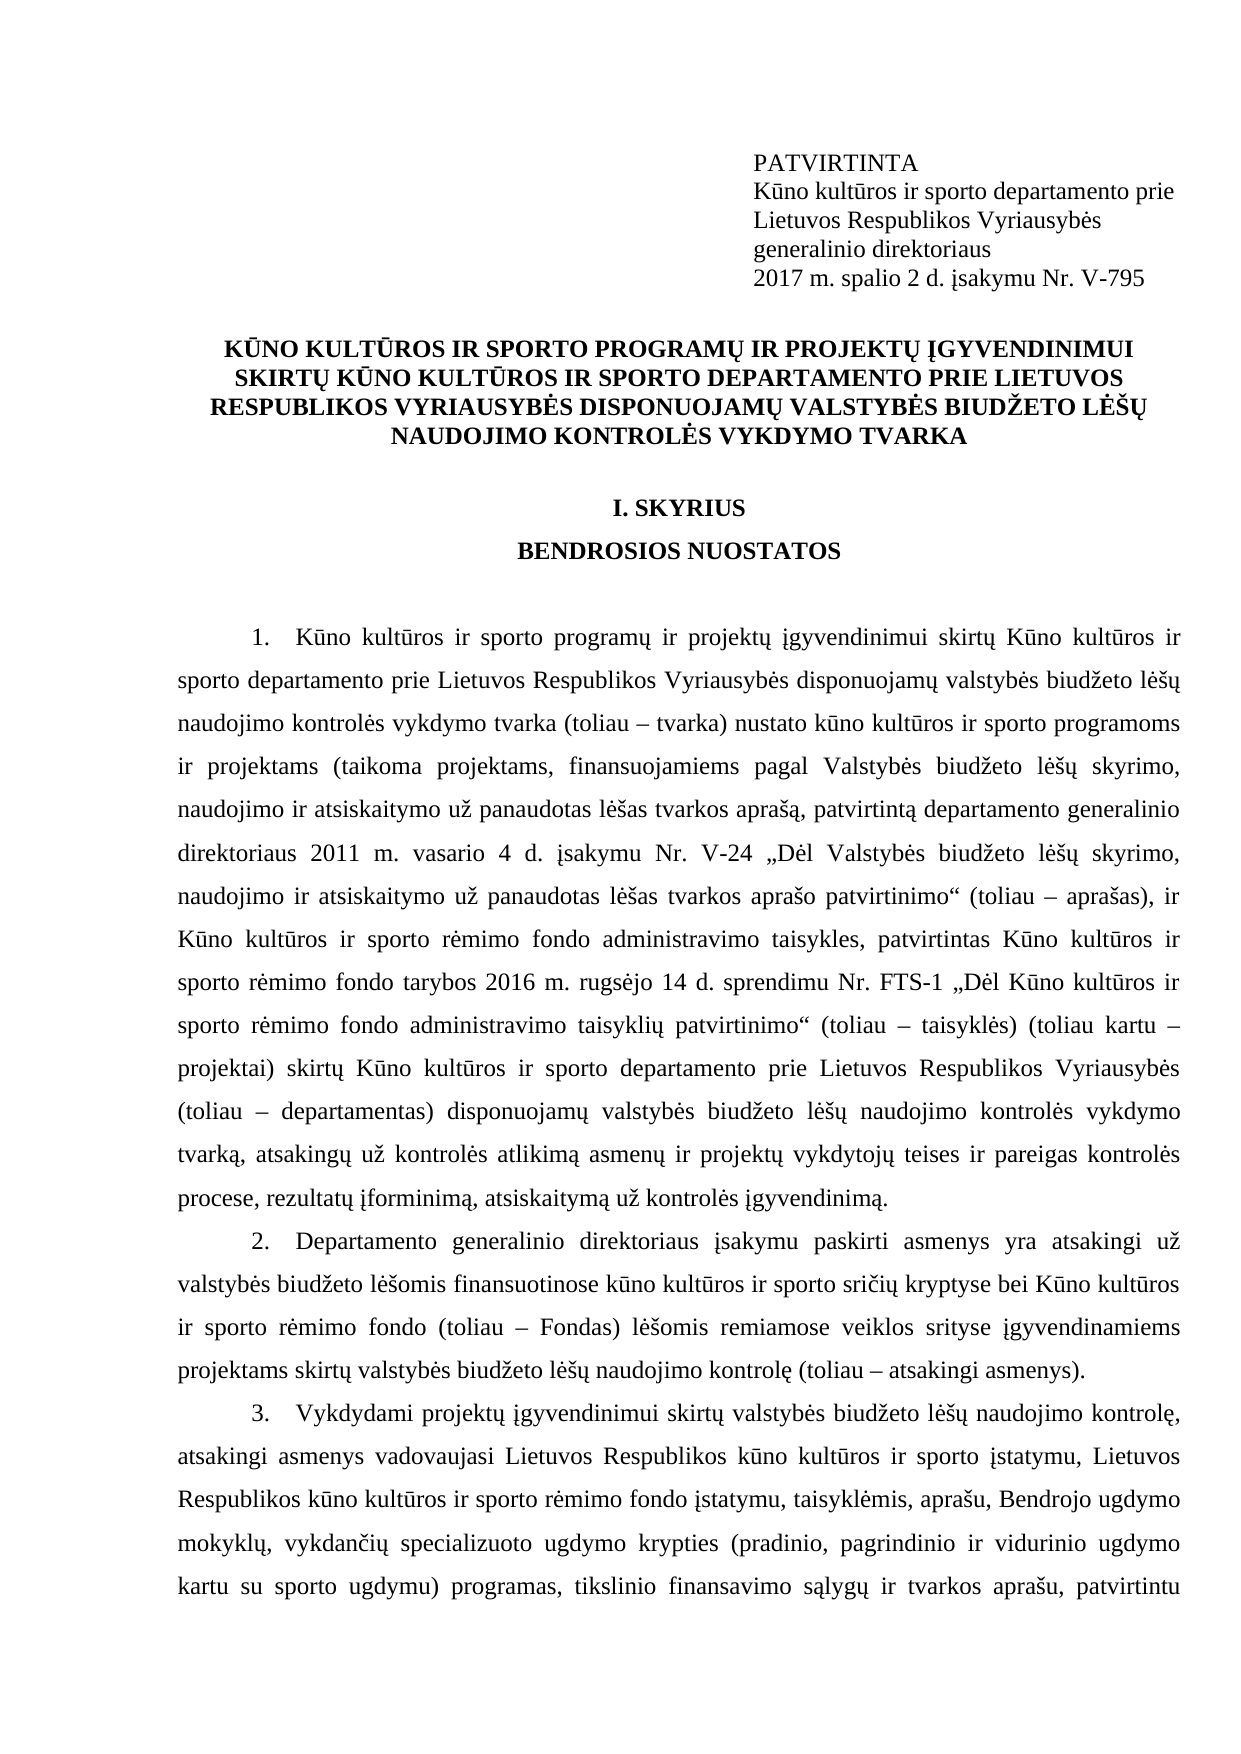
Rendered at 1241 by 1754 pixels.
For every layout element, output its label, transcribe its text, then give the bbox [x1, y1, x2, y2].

text 3. Vykdydami projektų įgyvendinimui skirtų valstybės biudžeto lėšų naudojimo kontrolę, atsakingi asmenys vadovaujasi Lietuvos Respublikos kūno kultūros ir sporto įstatymu, Lietuvos Respublikos kūno kultūros ir sporto rėmimo fondo įstatymu, taisyklėmis, aprašu, Bendrojo ugdymo mokyklų, vykdančių specializuoto ugdymo krypties (pradinio, pagrindinio ir vidurinio ugdymo kartu su sporto ugdymu) programas, tikslinio finansavimo sąlygų ir tvarkos aprašu, patvirtintu [177, 1398, 1181, 1599]
text KŪNO KULTŪROS IR SPORTO PROGRAMŲ IR PROJEKTŲ ĮGYVENDINIMUI SKIRTŲ KŪNO KULTŪROS IR SPORTO DEPARTAMENTO PRIE LIETUVOS RESPUBLIKOS VYRIAUSYBĖS DISPONUOJAMŲ VALSTYBĖS BIUDŽETO LĖŠŲ NAUDOJIMO KONTROLĖS VYKDYMO TVARKA [177, 334, 1181, 449]
text Lietuvos Respublikos Vyriausybės generalinio direktoriaus [753, 205, 1181, 263]
text 1. Kūno kultūros ir sporto programų ir projektų įgyvendinimui skirtų Kūno kultūros ir sporto departamento prie Lietuvos Respublikos Vyriausybės disponuojamų valstybės biudžeto lėšų naudojimo kontrolės vykdymo tvarka (toliau – tvarka) nustato kūno kultūros ir sporto programoms ir projektams (taikoma projektams, finansuojamiems pagal Valstybės biudžeto lėšų skyrimo, naudojimo ir atsiskaitymo už panaudotas lėšas tvarkos aprašą, patvirtintą departamento generalinio direktoriaus 2011 m. vasario 4 d. įsakymu Nr. V-24 „Dėl Valstybės biudžeto lėšų skyrimo, naudojimo ir atsiskaitymo už panaudotas lėšas tvarkos aprašo patvirtinimo“ (toliau – aprašas), ir Kūno kultūros ir sporto rėmimo fondo administravimo taisykles, patvirtintas Kūno kultūros ir sporto rėmimo fondo tarybos 2016 m. rugsėjo 14 d. sprendimu Nr. FTS-1 „Dėl Kūno kultūros ir sporto rėmimo fondo administravimo taisyklių patvirtinimo“ (toliau – taisyklės) (toliau kartu – projektai) skirtų Kūno kultūros ir sporto departamento prie Lietuvos Respublikos Vyriausybės (toliau – departamentas) disponuojamų valstybės biudžeto lėšų naudojimo kontrolės vykdymo tvarką, atsakingų už kontrolės atlikimą asmenų ir projektų vykdytojų teises ir pareigas kontrolės procese, rezultatų įforminimą, atsiskaitymą už kontrolės įgyvendinimą. [177, 622, 1181, 1211]
text Kūno kultūros ir sporto departamento prie [753, 176, 1181, 205]
text 2. Departamento generalinio direktoriaus įsakymu paskirti asmenys yra atsakingi už valstybės biudžeto lėšomis finansuotinose kūno kultūros ir sporto sričių kryptyse bei Kūno kultūros ir sporto rėmimo fondo (toliau – Fondas) lėšomis remiamose veiklos srityse įgyvendinamiems projektams skirtų valstybės biudžeto lėšų naudojimo kontrolę (toliau – atsakingi asmenys). [177, 1226, 1181, 1384]
text 2017 m. spalio 2 d. įsakymu Nr. V-795 [753, 263, 1181, 291]
text PATVIRTINTA [753, 148, 1181, 176]
text BENDROSIOS NUOSTATOS [177, 536, 1181, 564]
text I. SKYRIUS [177, 493, 1181, 521]
